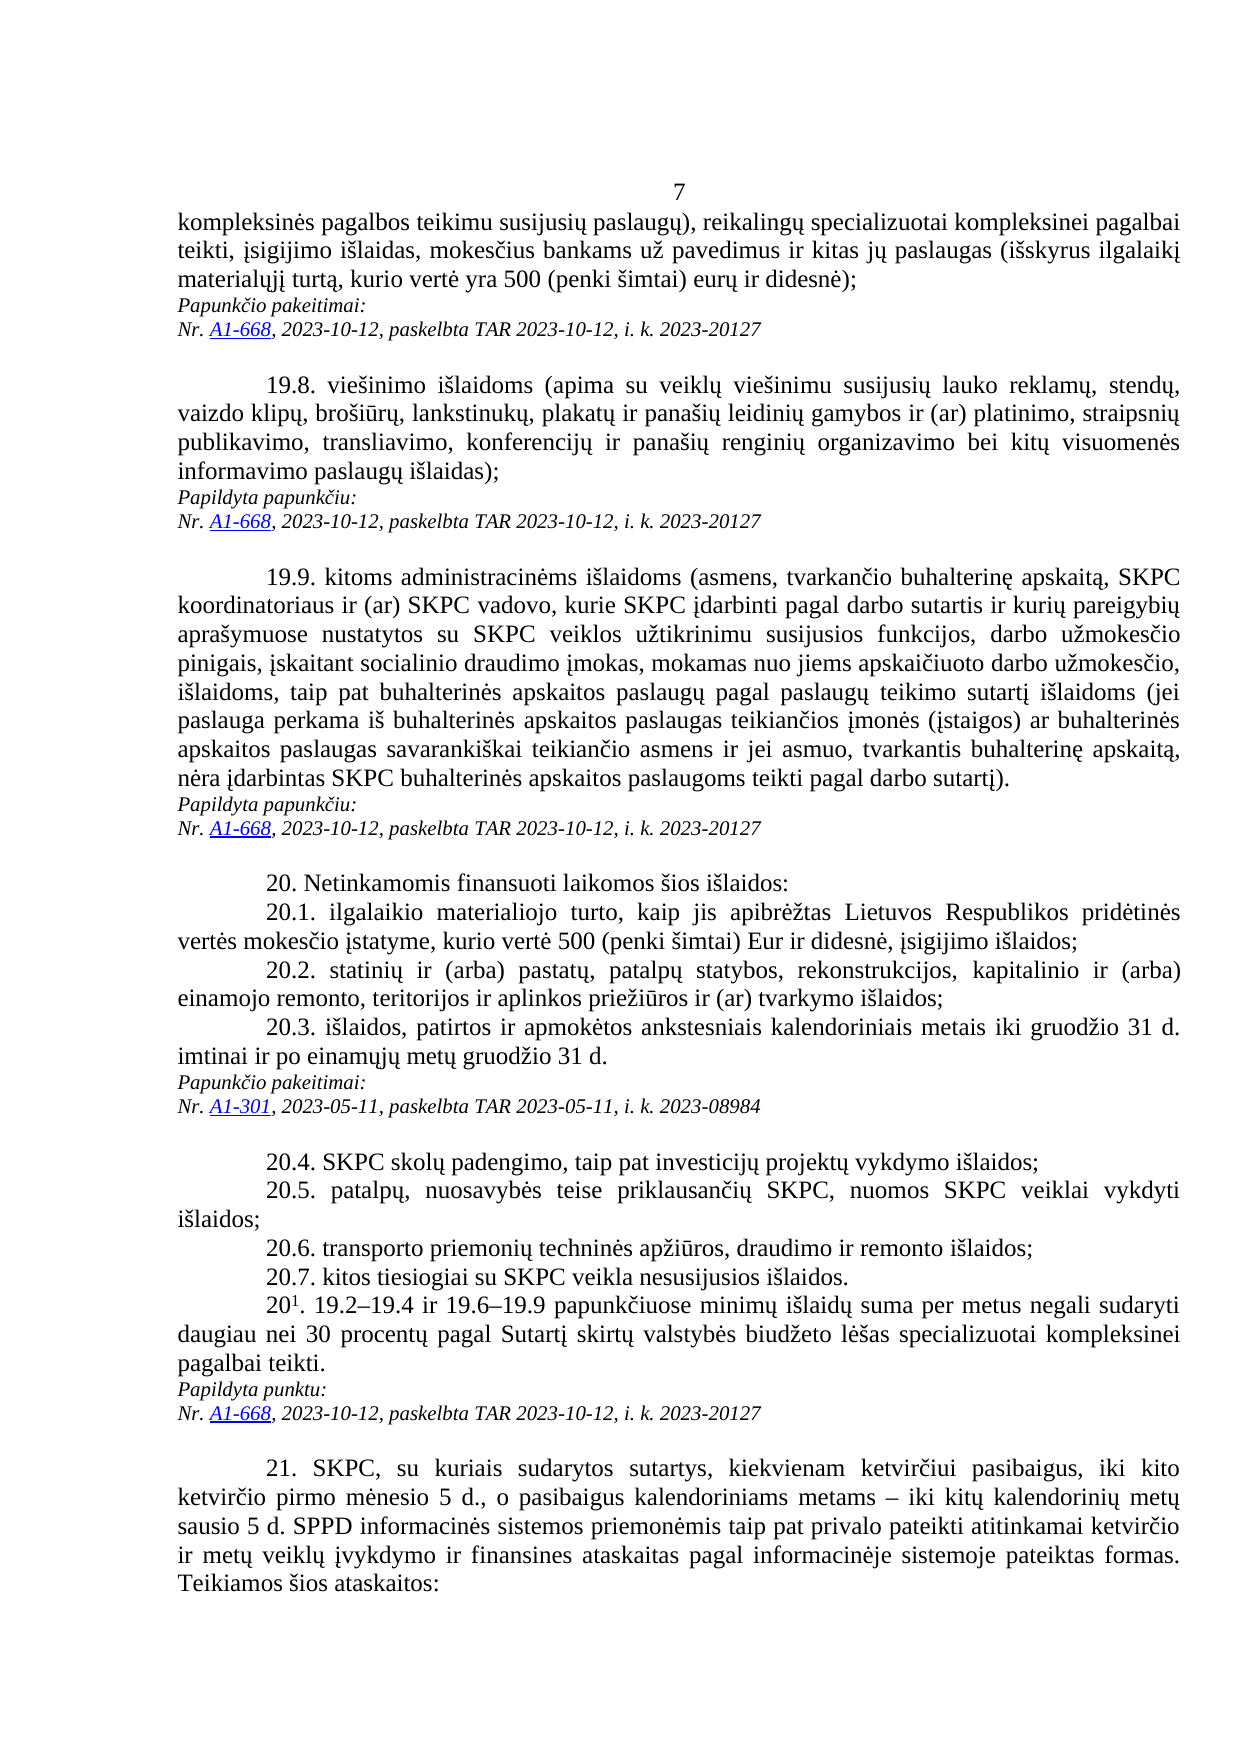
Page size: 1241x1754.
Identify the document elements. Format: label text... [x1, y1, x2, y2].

text 20.7. kitos tiesiogiai su SKPC veikla nesusijusios išlaidos. [177, 1262, 1181, 1290]
text Papunkčio pakeitimai: [177, 293, 1181, 317]
text 201. 19.2–19.4 ir 19.6–19.9 papunkčiuose minimų išlaidų suma per metus negali sudaryti daugiau nei 30 procentų pagal Sutartį skirtų valstybės biudžeto lėšas specializuotai kompleksinei pagalbai teikti. [177, 1290, 1181, 1377]
text 19.8. viešinimo išlaidoms (apima su veiklų viešinimu susijusių lauko reklamų, stendų, vaizdo klipų, brošiūrų, lankstinukų, plakatų ir panašių leidinių gamybos ir (ar) platinimo, straipsnių publikavimo, transliavimo, konferencijų ir panašių renginių organizavimo bei kitų visuomenės informavimo paslaugų išlaidas); [177, 370, 1181, 485]
text Nr. A1-668, 2023-10-12, paskelbta TAR 2023-10-12, i. k. 2023-20127 [177, 317, 1181, 341]
text 21. SKPC, su kuriais sudarytos sutartys, kiekvienam ketvirčiui pasibaigus, iki kito ketvirčio pirmo mėnesio 5 d., o pasibaigus kalendoriniams metams – iki kitų kalendorinių metų sausio 5 d. SPPD informacinės sistemos priemonėmis taip pat privalo pateikti atitinkamai ketvirčio ir metų veiklų įvykdymo ir finansines ataskaitas pagal informacinėje sistemoje pateiktas formas. Teikiamos šios ataskaitos: [177, 1453, 1181, 1597]
text Nr. A1-668, 2023-10-12, paskelbta TAR 2023-10-12, i. k. 2023-20127 [177, 1401, 1181, 1425]
text Papildyta papunkčiu: [177, 792, 1181, 816]
text 20.4. SKPC skolų padengimo, taip pat investicijų projektų vykdymo išlaidos; [177, 1147, 1181, 1175]
text 20.6. transporto priemonių techninės apžiūros, draudimo ir remonto išlaidos; [177, 1233, 1181, 1262]
text 20.1. ilgalaikio materialiojo turto, kaip jis apibrėžtas Lietuvos Respublikos pridėtinės vertės mokesčio įstatyme, kurio vertė 500 (penki šimtai) Eur ir didesnė, įsigijimo išlaidos; [177, 897, 1181, 955]
text Papunkčio pakeitimai: [177, 1070, 1181, 1094]
text 20.2. statinių ir (arba) pastatų, patalpų statybos, rekonstrukcijos, kapitalinio ir (arba) einamojo remonto, teritorijos ir aplinkos priežiūros ir (ar) tvarkymo išlaidos; [177, 955, 1181, 1012]
text Nr. A1-668, 2023-10-12, paskelbta TAR 2023-10-12, i. k. 2023-20127 [177, 509, 1181, 533]
text 19.9. kitoms administracinėms išlaidoms (asmens, tvarkančio buhalterinę apskaitą, SKPC koordinatoriaus ir (ar) SKPC vadovo, kurie SKPC įdarbinti pagal darbo sutartis ir kurių pareigybių aprašymuose nustatytos su SKPC veiklos užtikrinimu susijusios funkcijos, darbo užmokesčio pinigais, įskaitant socialinio draudimo įmokas, mokamas nuo jiems apskaičiuoto darbo užmokesčio, išlaidoms, taip pat buhalterinės apskaitos paslaugų pagal paslaugų teikimo sutartį išlaidoms (jei paslauga perkama iš buhalterinės apskaitos paslaugas teikiančios įmonės (įstaigos) ar buhalterinės apskaitos paslaugas savarankiškai teikiančio asmens ir jei asmuo, tvarkantis buhalterinę apskaitą, nėra įdarbintas SKPC buhalterinės apskaitos paslaugoms teikti pagal darbo sutartį). [177, 562, 1181, 792]
text 20. Netinkamomis finansuoti laikomos šios išlaidos: [177, 868, 1181, 897]
text Papildyta papunkčiu: [177, 485, 1181, 509]
text kompleksinės pagalbos teikimu susijusių paslaugų), reikalingų specializuotai kompleksinei pagalbai teikti, įsigijimo išlaidas, mokesčius bankams už pavedimus ir kitas jų paslaugas (išskyrus ilgalaikį materialųjį turtą, kurio vertė yra 500 (penki šimtai) eurų ir didesnė); [177, 207, 1181, 293]
text Nr. A1-301, 2023-05-11, paskelbta TAR 2023-05-11, i. k. 2023-08984 [177, 1094, 1181, 1118]
text 20.3. išlaidos, patirtos ir apmokėtos ankstesniais kalendoriniais metais iki gruodžio 31 d. imtinai ir po einamųjų metų gruodžio 31 d. [177, 1012, 1181, 1070]
text Nr. A1-668, 2023-10-12, paskelbta TAR 2023-10-12, i. k. 2023-20127 [177, 816, 1181, 840]
text 20.5. patalpų, nuosavybės teise priklausančių SKPC, nuomos SKPC veiklai vykdyti išlaidos; [177, 1175, 1181, 1233]
text Papildyta punktu: [177, 1377, 1181, 1401]
